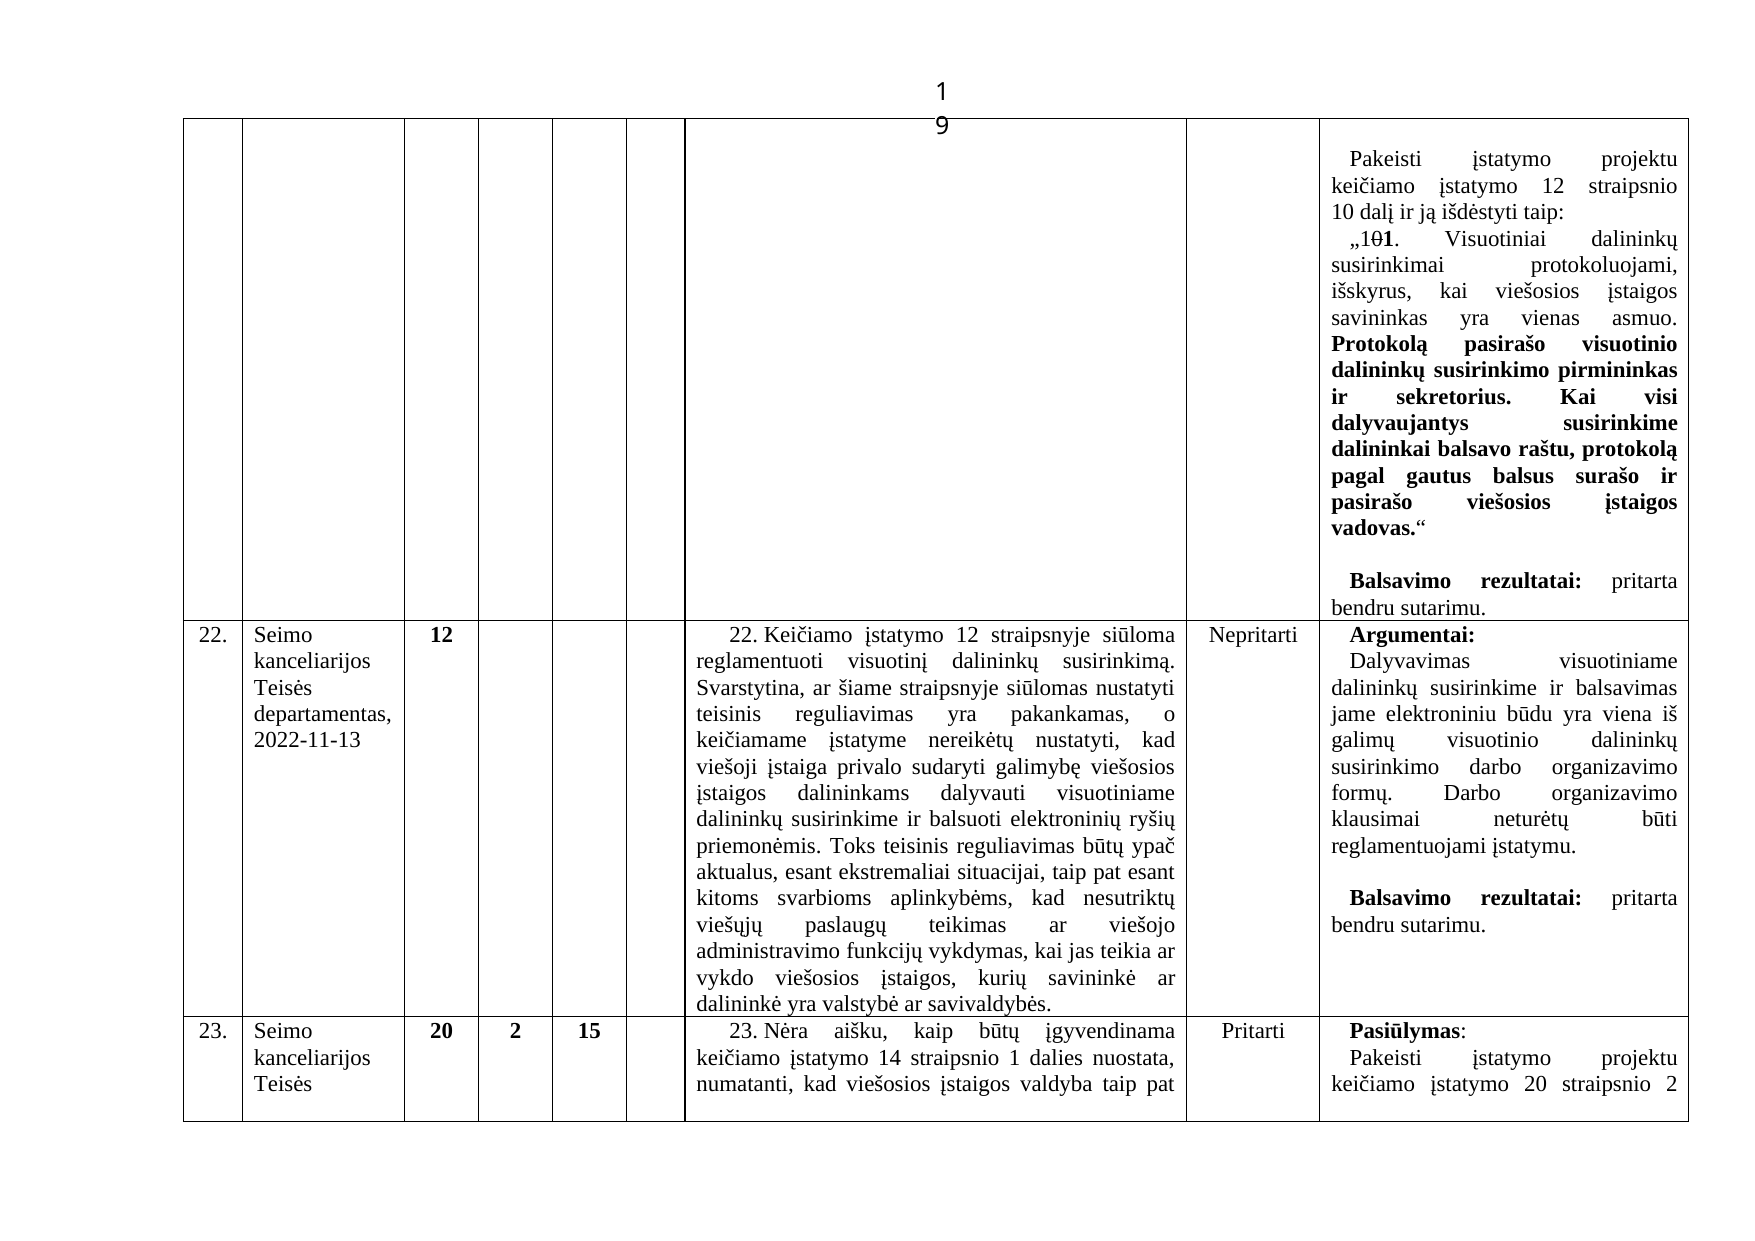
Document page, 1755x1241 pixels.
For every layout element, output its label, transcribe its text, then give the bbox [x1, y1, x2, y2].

table_cell [553, 119, 626, 620]
table_cell [627, 119, 684, 620]
table_cell [184, 119, 242, 620]
table_cell Pakeisti įstatymo projektu keičiamo įstatymo 12 straipsnio 10 dalį ir ją išdėstyti taip: „101. Visuotiniai dalininkų susirinkimai protokoluojami, išskyrus, kai viešosios įstaigos savininkas yra vienas asmuo. Protokolą pasirašo visuotinio dalininkų susirinkimo pirmininkas ir sekretorius. Kai visi dalyvaujantys susirinkime dalininkai balsavo raštu, protokolą pagal gautus balsus surašo ir pasirašo viešosios įstaigos vadovas.“ Balsavimo rezultatai: pritarta bendru sutarimu. [1320, 119, 1688, 620]
table_cell 2 [479, 1017, 552, 1121]
table_cell [627, 1017, 684, 1121]
table_cell 12 [405, 621, 478, 1016]
table_cell 20 [405, 1017, 478, 1121]
table_cell Nepritarti [1187, 621, 1319, 1016]
table_cell [553, 621, 626, 1016]
table_cell Pasiūlymas: Pakeisti įstatymo projektu keičiamo įstatymo 20 straipsnio 2 [1320, 1017, 1688, 1121]
table_cell 15 [553, 1017, 626, 1121]
table_cell [627, 621, 684, 1016]
table_cell [405, 119, 478, 620]
table_cell Argumentai: Dalyvavimas visuotiniame dalininkų susirinkime ir balsavimas jame elektroniniu būdu yra viena iš galimų visuotinio dalininkų susirinkimo darbo organizavimo formų. Darbo organizavimo klausimai neturėtų būti reglamentuojami įstatymu. Balsavimo rezultatai: pritarta bendru sutarimu. [1320, 621, 1688, 1016]
table_cell [243, 119, 404, 620]
table_cell 23. [184, 1017, 242, 1121]
table_cell Pritarti [1187, 1017, 1319, 1121]
table_cell Seimo kanceliarijos Teisės [243, 1017, 404, 1121]
table_cell 22. Keičiamo įstatymo 12 straipsnyje siūloma reglamentuoti visuotinį dalininkų susirinkimą. Svarstytina, ar šiame straipsnyje siūlomas nustatyti teisinis reguliavimas yra pakankamas, o keičiamame įstatyme nereikėtų nustatyti, kad viešoji įstaiga privalo sudaryti galimybę viešosios įstaigos dalininkams dalyvauti visuotiniame dalininkų susirinkime ir balsuoti elektroninių ryšių priemonėmis. Toks teisinis reguliavimas būtų ypač aktualus, esant ekstremaliai situacijai, taip pat esant kitoms svarbioms aplinkybėms, kad nesutriktų viešųjų paslaugų teikimas ar viešojo administravimo funkcijų vykdymas, kai jas teikia ar vykdo viešosios įstaigos, kurių savininkė ar dalininkė yra valstybė ar savivaldybės. [686, 621, 1186, 1016]
table_cell 22. [184, 621, 242, 1016]
table_cell [1187, 119, 1319, 620]
table_cell 23. Nėra aišku, kaip būtų įgyvendinama keičiamo įstatymo 14 straipsnio 1 dalies nuostata, numatanti, kad viešosios įstaigos valdyba taip pat [686, 1017, 1186, 1121]
table_cell 21. Keičiamo įstatymo 12 straipsnio 10 dalyje siūloma nustatyti, kad visuotinio dalininkų susirinkimai protokoluojami, išskyrus, kai viešosios įstaigos savininkas yra vienas asmuo. Pažymėtina, kad iš projekto nuostatų nėra aišku, kokia tvarka būtų parenkamas asmuo, kuris surašytų visuotinio susirinkimo protokolą, taip pat nėra aišku, kurie asmenys jį pasirašytų. Be to, nėra aišku, ar būtų renkamas visuotinio dalininkų susirinkimo pirmininkas. Jeigu taip, tai kokia tvarka jis būtų parenkamas (išrenkamas). Keičiamą įstatymą reikėtų papildyti nuostatomis pašalinančiomis šiuos neaiškumus. [686, 119, 1186, 620]
table_cell [479, 119, 552, 620]
table_cell [479, 621, 552, 1016]
table_cell Seimo kanceliarijos Teisės departamentas, 2022-11-13 [243, 621, 404, 1016]
